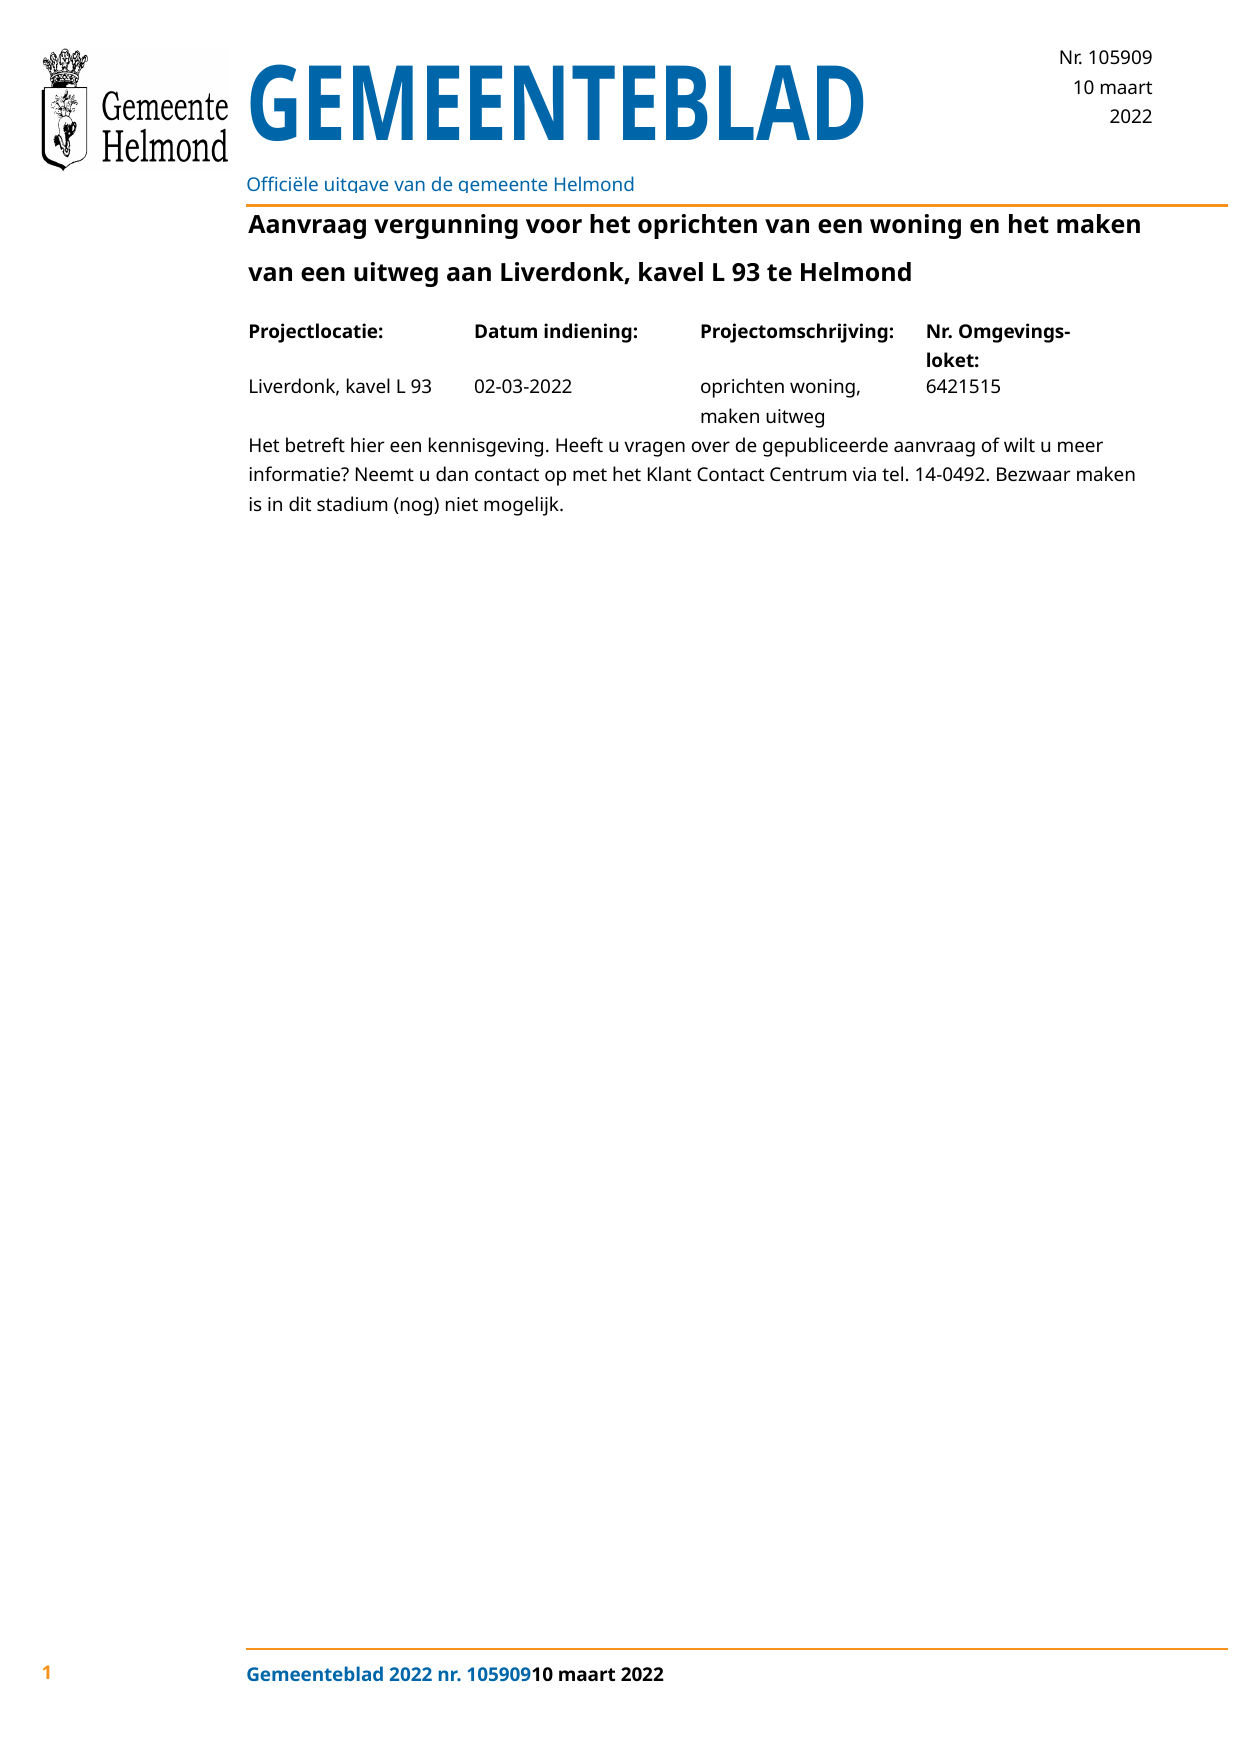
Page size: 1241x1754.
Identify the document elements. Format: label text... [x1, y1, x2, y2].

table_cell 02-03-2022 [474, 373, 700, 429]
table_cell Liverdonk, kavel L 93 [248, 373, 474, 429]
table_cell oprichten woning, maken uitweg [700, 373, 926, 429]
picture [41, 47, 231, 172]
table_header Nr. Omgevings- loket: [926, 318, 1152, 373]
text Het betreft hier een kennisgeving. Heeft u vragen over de gepubliceerde aanvraag of wilt u meer informatie? Neemt u dan contact op met het Klant Contact Centrum via tel. 14-0492. Bezwaar maken is in dit stadium (nog) niet mogelijk. [248, 432, 1152, 517]
table_cell 6421515 [926, 373, 1152, 429]
table_header Projectlocatie: [248, 318, 474, 373]
table_header Projectomschrijving: [700, 318, 926, 373]
table_header Datum indiening: [474, 318, 700, 373]
text Aanvraag vergunning voor het oprichten van een woning en het maken van een uitweg aan Liverdonk, kavel L 93 te Helmond [248, 207, 1152, 288]
